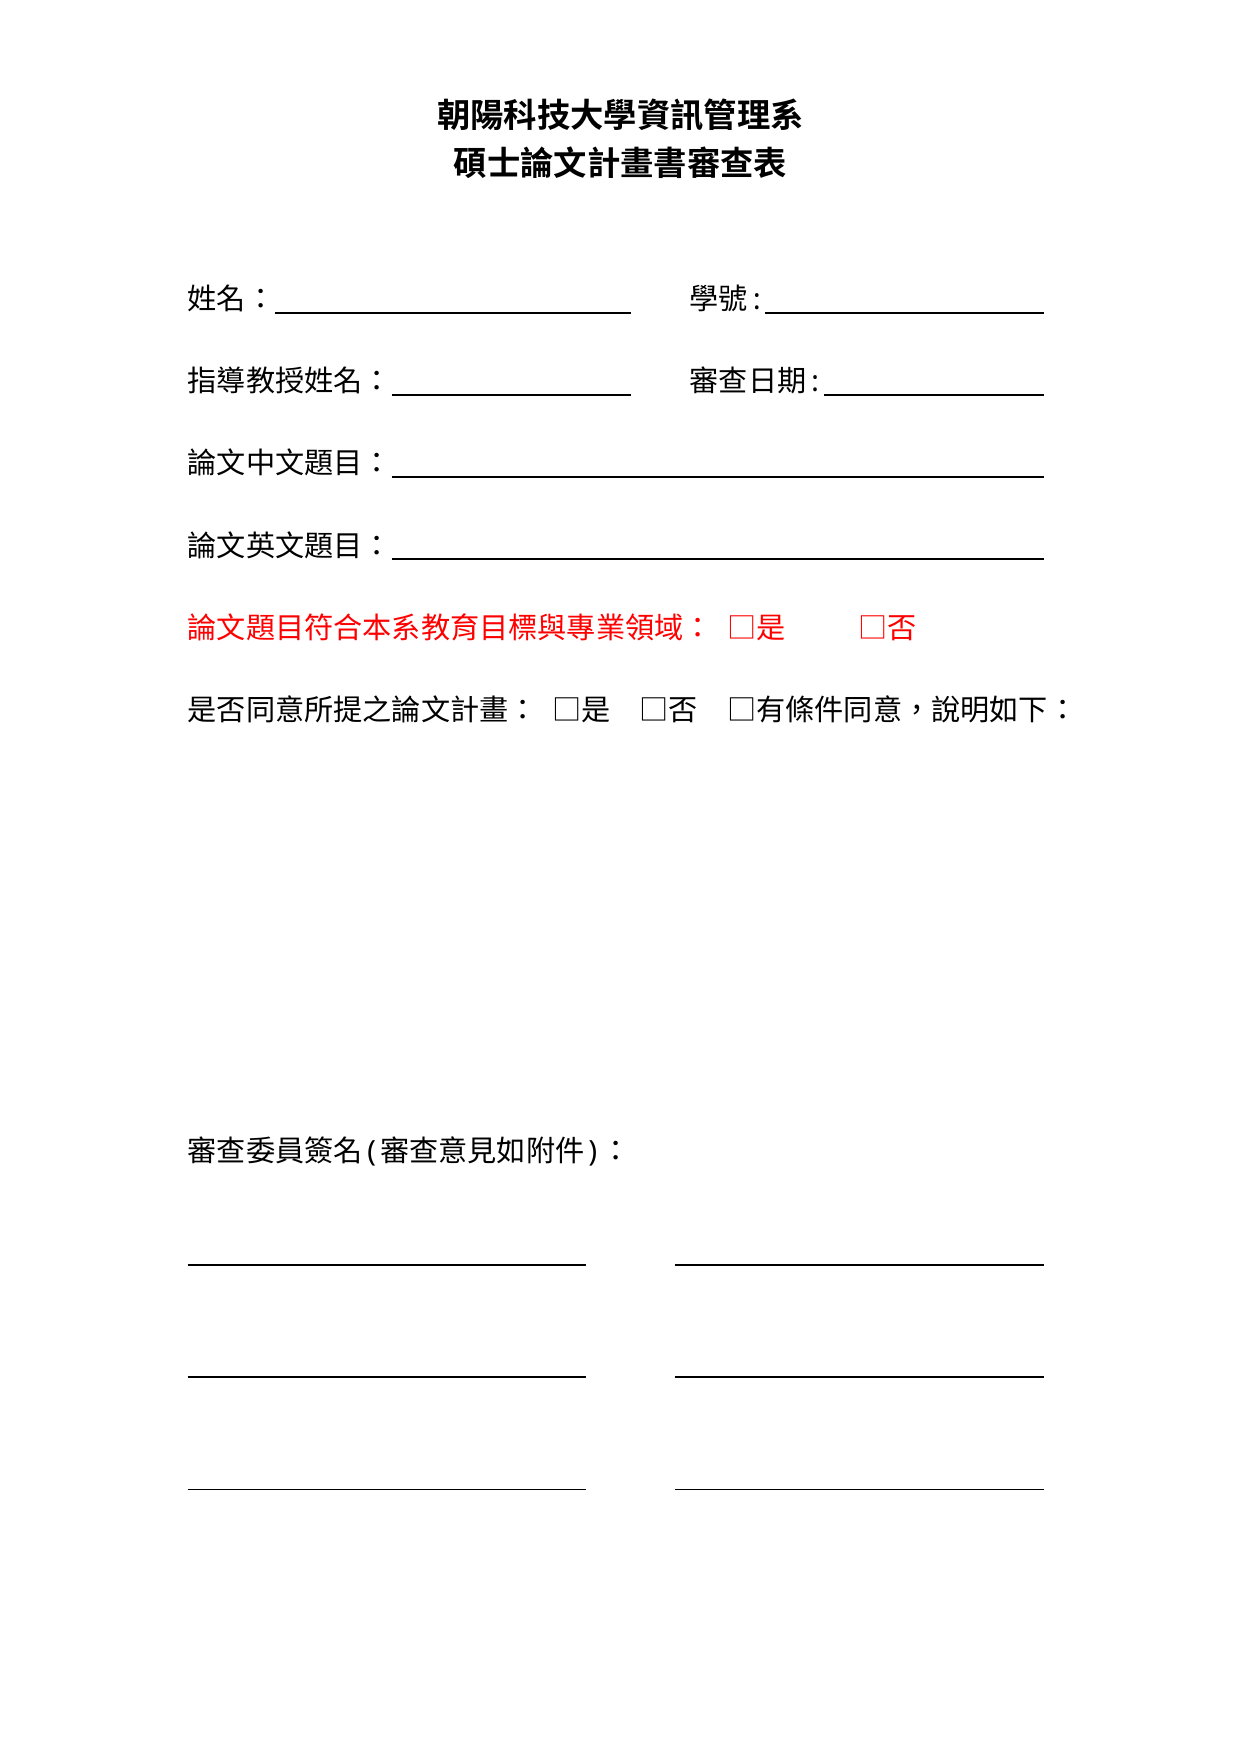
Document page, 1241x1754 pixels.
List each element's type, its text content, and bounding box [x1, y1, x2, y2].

text 姓名： 學號: [187, 276, 1053, 318]
text 是否同意所提之論文計畫： □是 □否 □有條件同意，說明如下： [187, 686, 1053, 771]
text 論文中文題目： [187, 440, 1053, 482]
text 朝陽科技大學資訊管理系 [187, 89, 1053, 137]
text 碩士論文計畫書審查表 [187, 137, 1053, 185]
text 指導教授姓名： 審查日期: [187, 358, 1053, 400]
text 論文題目符合本系教育目標與專業領域： □是 □否 [187, 604, 1053, 647]
text 審查委員簽名(審查意見如附件)： [187, 1128, 1053, 1170]
text 論文英文題目： [187, 522, 1053, 564]
